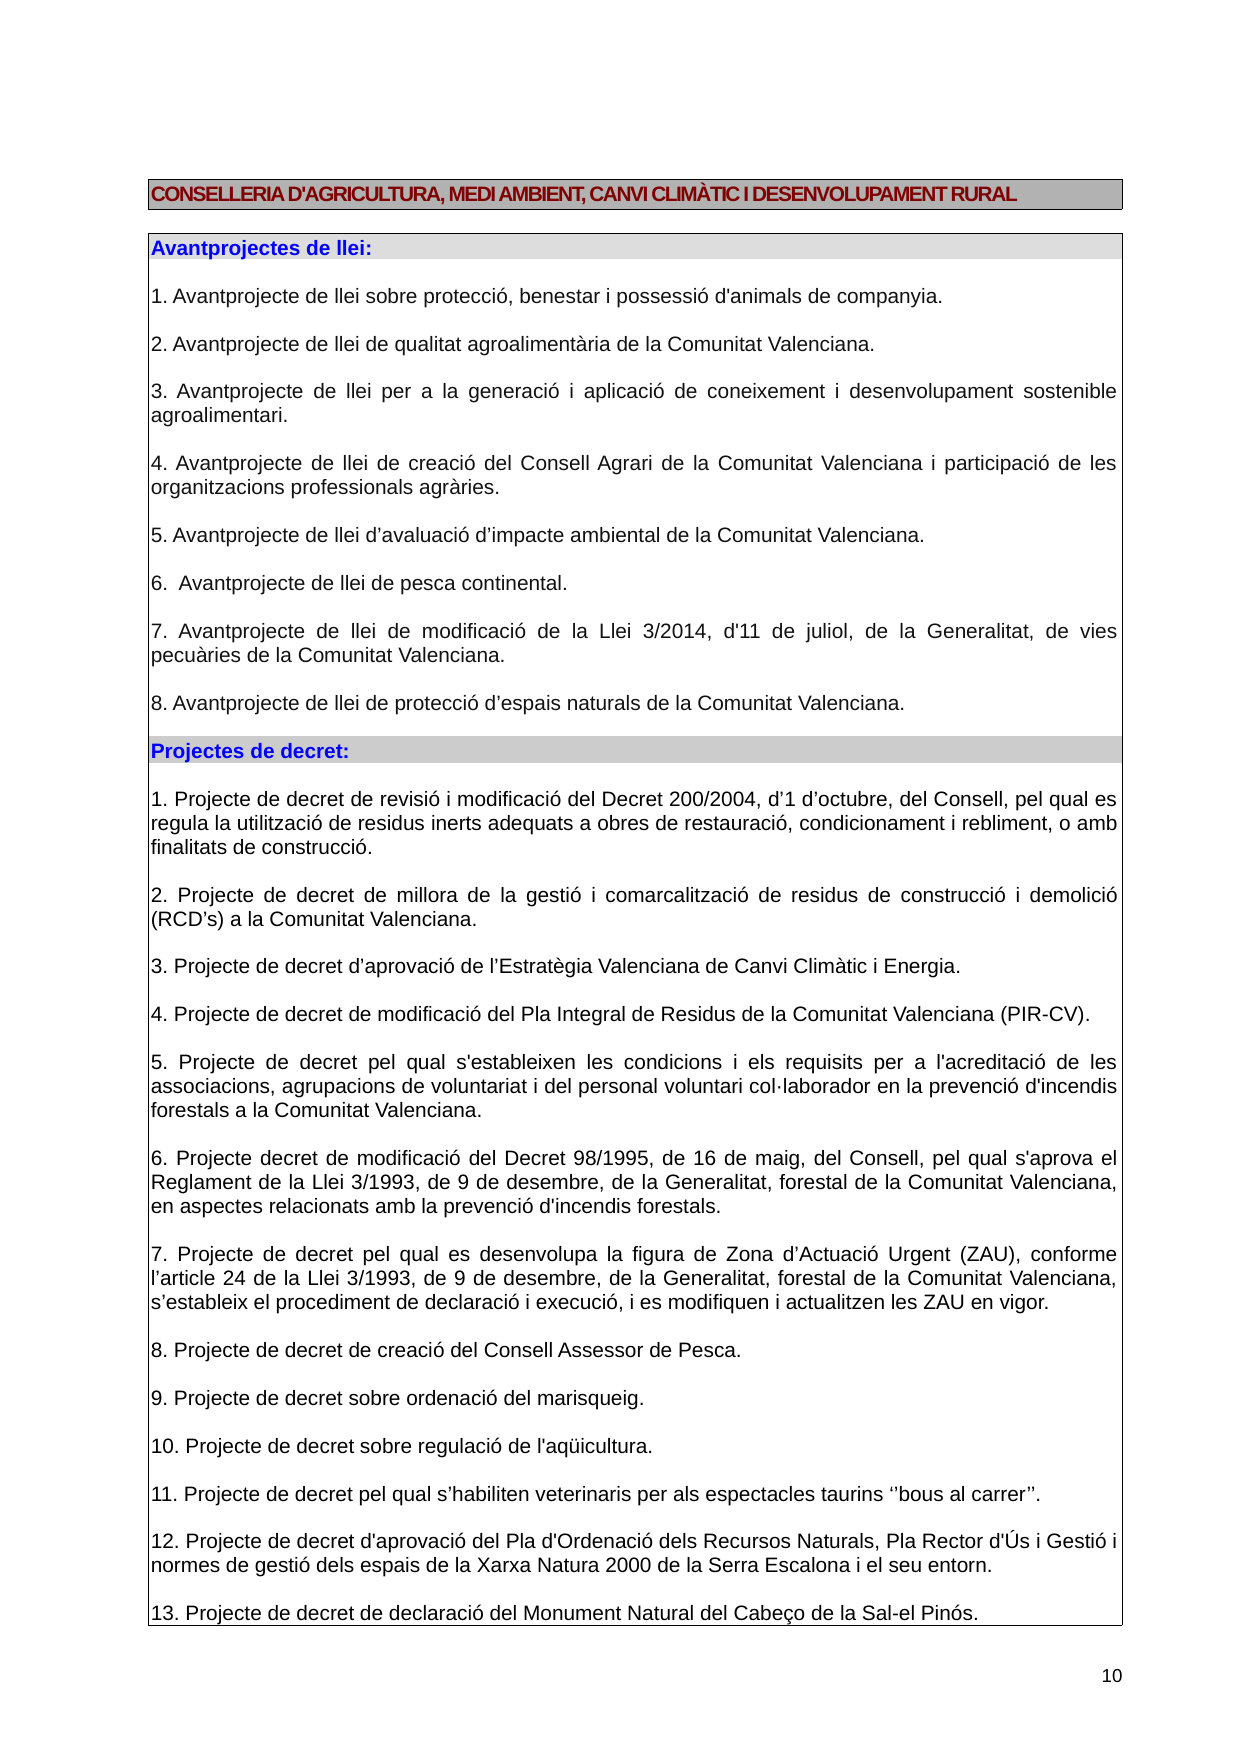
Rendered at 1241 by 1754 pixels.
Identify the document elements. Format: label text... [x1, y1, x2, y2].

text 4. Projecte de decret de modificació del Pla Integral de Residus de la Comunitat Valenciana (PIR-CV). [149, 999, 1122, 1026]
text 12. Projecte de decret d'aprovació del Pla d'Ordenació dels Recursos Naturals, Pla Rector d'Ús i Gestió i normes de gestió dels espais de la Xarxa Natura 2000 de la Serra Escalona i el seu entorn. [149, 1526, 1122, 1577]
text 2. Projecte de decret de millora de la gestió i comarcalització de residus de construcció i demolició (RCD’s) a la Comunitat Valenciana. [149, 879, 1122, 930]
text Avantprojectes de llei: [149, 234, 1122, 259]
text 8. Projecte de decret de creació del Consell Assessor de Pesca. [149, 1335, 1122, 1362]
text 10. Projecte de decret sobre regulació de l'aqüicultura. [149, 1431, 1122, 1457]
text 5. Avantprojecte de llei d’avaluació d’impacte ambiental de la Comunitat Valenciana. [149, 520, 1122, 547]
text 1. Projecte de decret de revisió i modificació del Decret 200/2004, d’1 d’octubre, del Consell, pel qual es regula la utilització de residus inerts adequats a obres de restauració, condicionament i rebliment, o amb finalitats de construcció. [149, 784, 1122, 858]
text 1. Avantprojecte de llei sobre protecció, benestar i possessió d'animals de companyia. [149, 281, 1122, 307]
text 9. Projecte de decret sobre ordenació del marisqueig. [149, 1383, 1122, 1409]
text 7. Projecte de decret pel qual es desenvolupa la figura de Zona d’Actuació Urgent (ZAU), conforme l’article 24 de la Llei 3/1993, de 9 de desembre, de la Generalitat, forestal de la Comunitat Valenciana, s’estableix el procediment de declaració i execució, i es modifiquen i actualitzen les ZAU en vigor. [149, 1239, 1122, 1314]
text 4. Avantprojecte de llei de creació del Consell Agrari de la Comunitat Valenciana i participació de les organitzacions professionals agràries. [149, 448, 1122, 499]
text Projectes de decret: [149, 736, 1122, 763]
text 8. Avantprojecte de llei de protecció d’espais naturals de la Comunitat Valenciana. [149, 688, 1122, 715]
text 7. Avantprojecte de llei de modificació de la Llei 3/2014, d'11 de juliol, de la Generalitat, de vies pecuàries de la Comunitat Valenciana. [149, 616, 1122, 667]
text 3. Avantprojecte de llei per a la generació i aplicació de coneixement i desenvolupament sostenible agroalimentari. [149, 376, 1122, 427]
text 3. Projecte de decret d’aprovació de l’Estratègia Valenciana de Canvi Climàtic i Energia. [149, 951, 1122, 978]
text 6. Avantprojecte de llei de pesca continental. [149, 568, 1122, 595]
text 6. Projecte decret de modificació del Decret 98/1995, de 16 de maig, del Consell, pel qual s'aprova el Reglament de la Llei 3/1993, de 9 de desembre, de la Generalitat, forestal de la Comunitat Valenciana, en aspectes relacionats amb la prevenció d'incendis forestals. [149, 1143, 1122, 1218]
text 2. Avantprojecte de llei de qualitat agroalimentària de la Comunitat Valenciana. [149, 328, 1122, 355]
text CONSELLERIA D'AGRICULTURA, MEDI AMBIENT, CANVI CLIMÀTIC I DESENVOLUPAMENT RURAL [149, 180, 1122, 209]
text 5. Projecte de decret pel qual s'estableixen les condicions i els requisits per a l'acreditació de les associacions, agrupacions de voluntariat i del personal voluntari col·laborador en la prevenció d'incendis forestals a la Comunitat Valenciana. [149, 1047, 1122, 1122]
text 11. Projecte de decret pel qual s’habiliten veterinaris per als espectacles taurins ‘’bous al carrer’’. [149, 1478, 1122, 1505]
text 13. Projecte de decret de declaració del Monument Natural del Cabeço de la Sal-el Pinós. [149, 1598, 1122, 1625]
